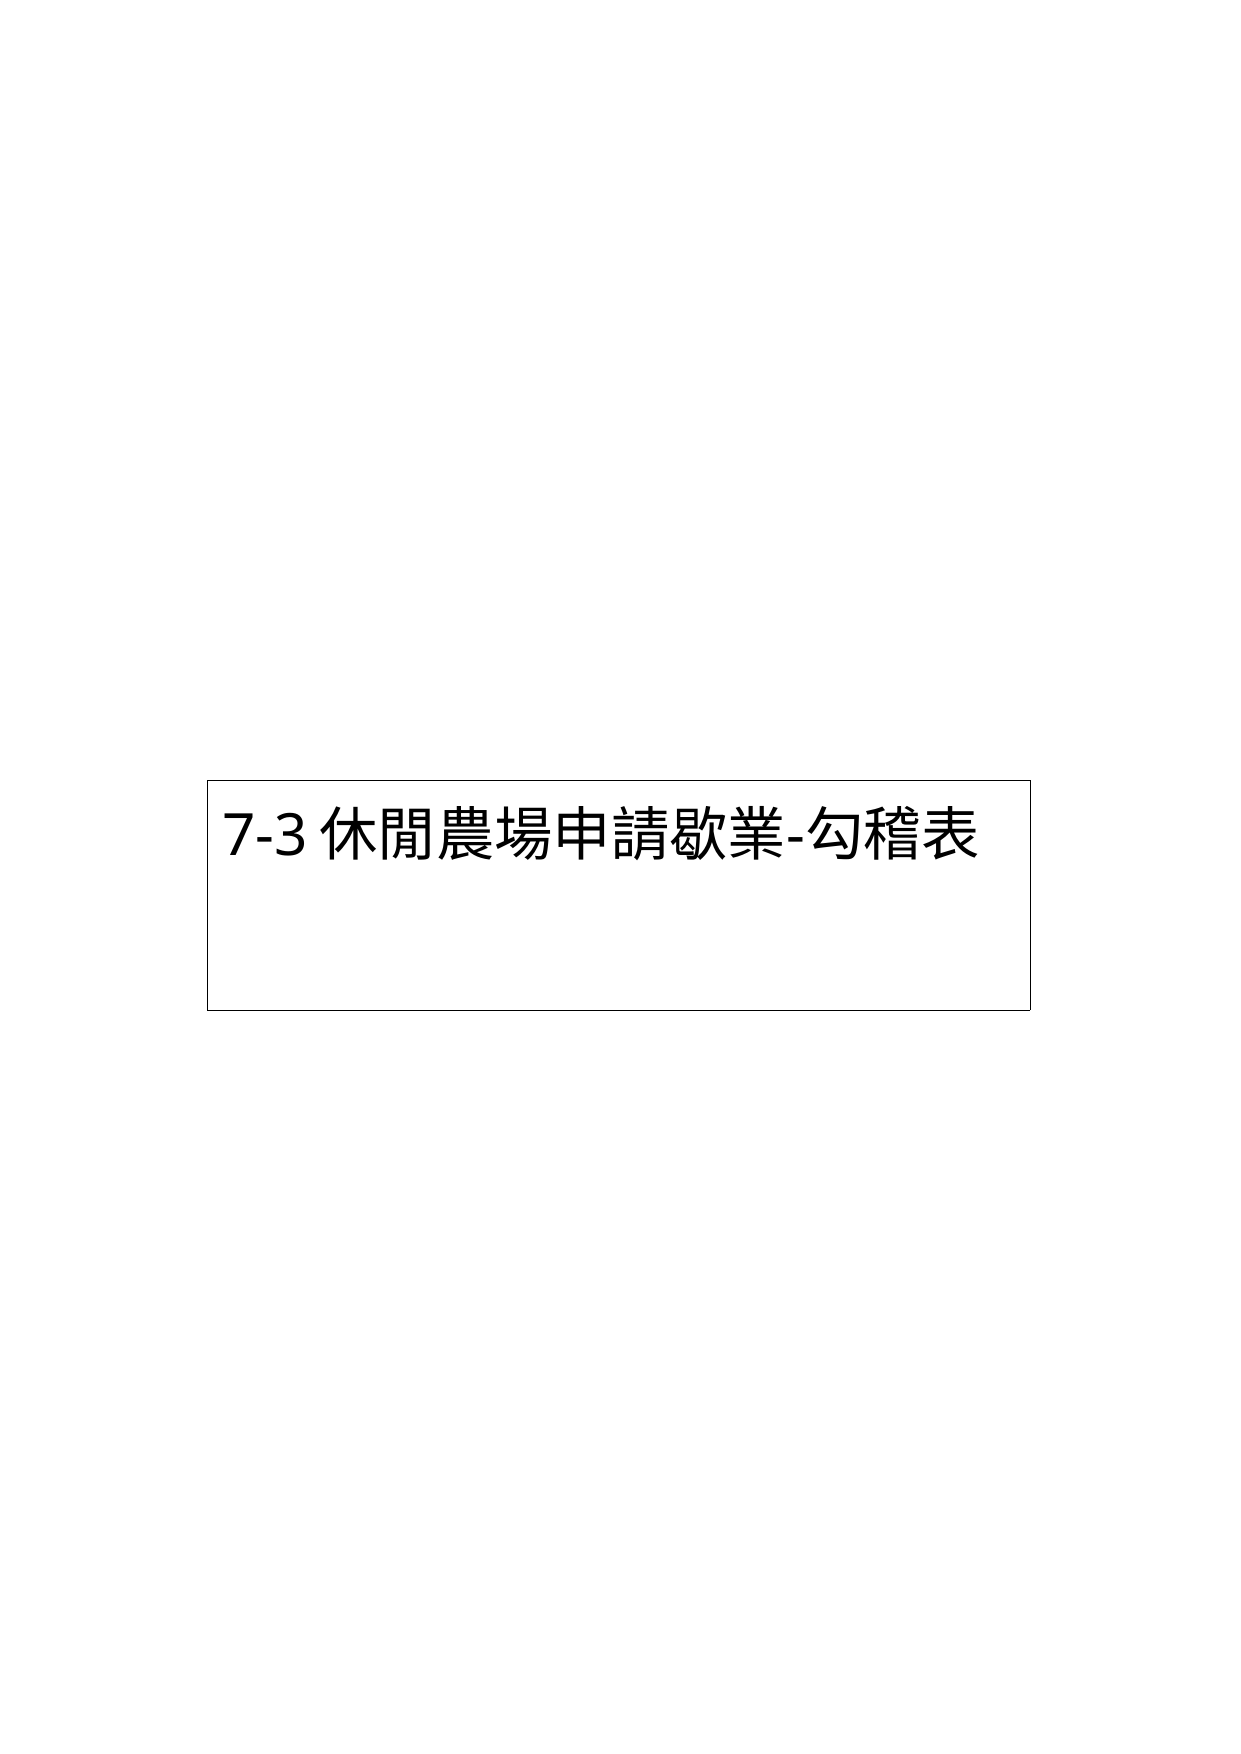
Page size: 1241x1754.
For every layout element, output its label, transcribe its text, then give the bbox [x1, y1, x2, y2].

text 7-3休閒農場申請歇業-勾稽表 [222, 787, 1015, 872]
